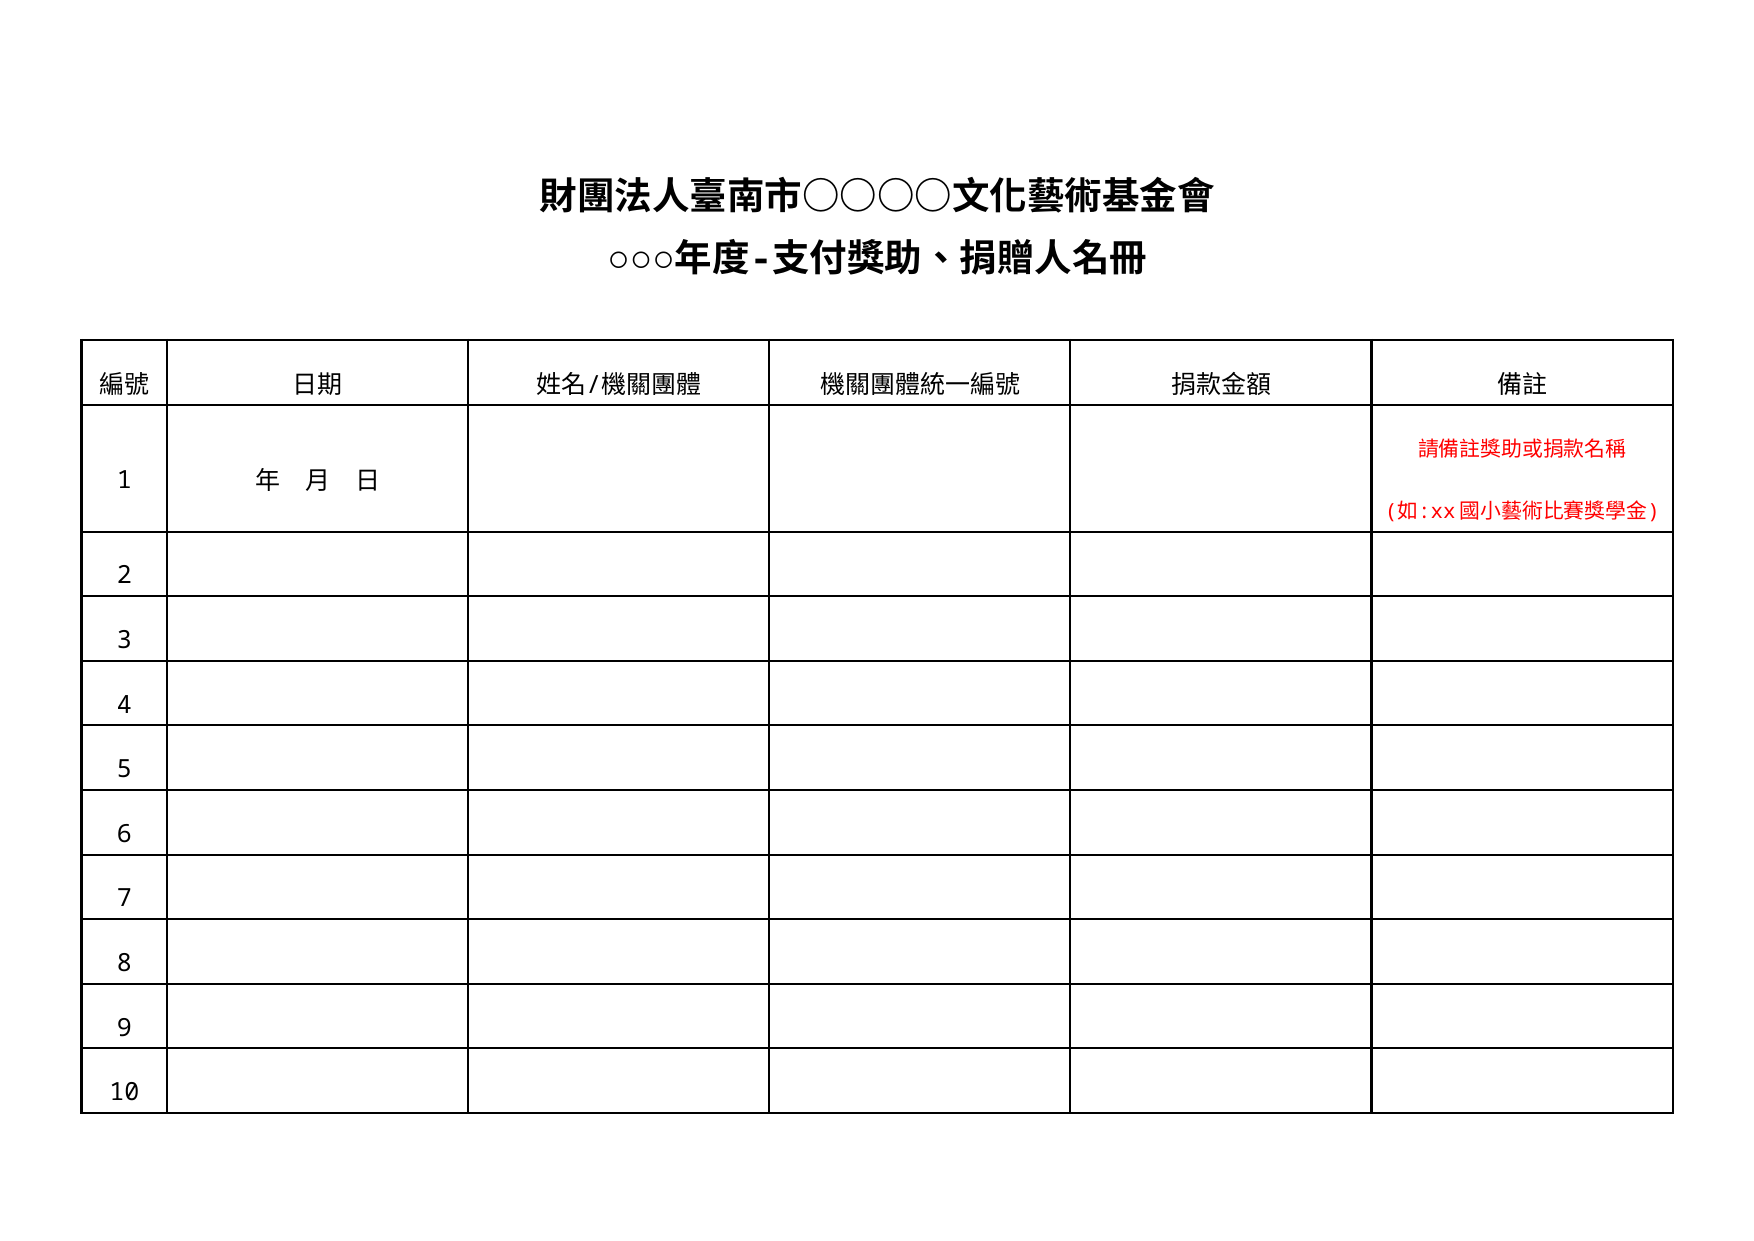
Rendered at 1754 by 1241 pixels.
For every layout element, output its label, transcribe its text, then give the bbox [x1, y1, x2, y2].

table_cell [1071, 597, 1370, 660]
table_cell [168, 920, 467, 983]
table_cell [168, 533, 467, 595]
table_cell [1071, 920, 1370, 983]
table_cell 1 [83, 406, 166, 531]
table_cell [469, 1049, 768, 1112]
table_cell [1373, 533, 1672, 595]
table_header 日期 [168, 341, 467, 403]
table_cell [168, 662, 467, 724]
table_cell [469, 533, 768, 595]
table_cell [770, 662, 1069, 724]
table_cell [770, 533, 1069, 595]
table_cell [770, 726, 1069, 789]
table_cell [770, 1049, 1069, 1112]
table_cell [469, 856, 768, 918]
table_header 備註 [1373, 341, 1672, 403]
text ○○○年度-支付獎助、捐贈人名冊 [89, 214, 1665, 276]
table_cell 8 [83, 920, 166, 983]
table_header 編號 [83, 341, 166, 403]
table_cell [1071, 791, 1370, 853]
table_cell [1373, 662, 1672, 724]
table_cell 6 [83, 791, 166, 853]
table_cell [770, 791, 1069, 853]
table_cell [168, 726, 467, 789]
table_cell [1071, 662, 1370, 724]
table_header 捐款金額 [1071, 341, 1370, 403]
table_cell 請備註獎助或捐款名稱 (如:xx國小藝術比賽獎學金) [1373, 406, 1672, 531]
table_cell [770, 856, 1069, 918]
table_cell [168, 1049, 467, 1112]
table_cell [469, 985, 768, 1047]
table_cell [1373, 920, 1672, 983]
table_header 姓名/機關團體 [469, 341, 768, 403]
table_cell [469, 406, 768, 531]
table_cell [770, 920, 1069, 983]
table_cell 3 [83, 597, 166, 660]
table_cell [469, 920, 768, 983]
table_cell [770, 406, 1069, 531]
table_cell [168, 856, 467, 918]
table_cell [1373, 791, 1672, 853]
table_cell 年 月 日 [168, 406, 467, 531]
table_cell [469, 726, 768, 789]
text 財團法人臺南市○○○○文化藝術基金會 [89, 151, 1665, 214]
table_cell [168, 791, 467, 853]
table_cell [168, 985, 467, 1047]
table_cell [770, 985, 1069, 1047]
table_cell [770, 597, 1069, 660]
table_cell 10 [83, 1049, 166, 1112]
table_header 機關團體統一編號 [770, 341, 1069, 403]
table_cell [1071, 985, 1370, 1047]
table_cell [1373, 597, 1672, 660]
table_cell [1373, 985, 1672, 1047]
table_cell [168, 597, 467, 660]
table_cell [469, 791, 768, 853]
table_cell [1071, 533, 1370, 595]
table_cell [1071, 406, 1370, 531]
table_cell [1373, 726, 1672, 789]
table_cell 5 [83, 726, 166, 789]
table_cell [469, 662, 768, 724]
table_cell [1373, 1049, 1672, 1112]
table_cell 9 [83, 985, 166, 1047]
table_cell [469, 597, 768, 660]
table_cell 4 [83, 662, 166, 724]
table_cell 2 [83, 533, 166, 595]
table_cell [1071, 856, 1370, 918]
table_cell [1373, 856, 1672, 918]
table_cell 7 [83, 856, 166, 918]
table_cell [1071, 726, 1370, 789]
table_cell [1071, 1049, 1370, 1112]
